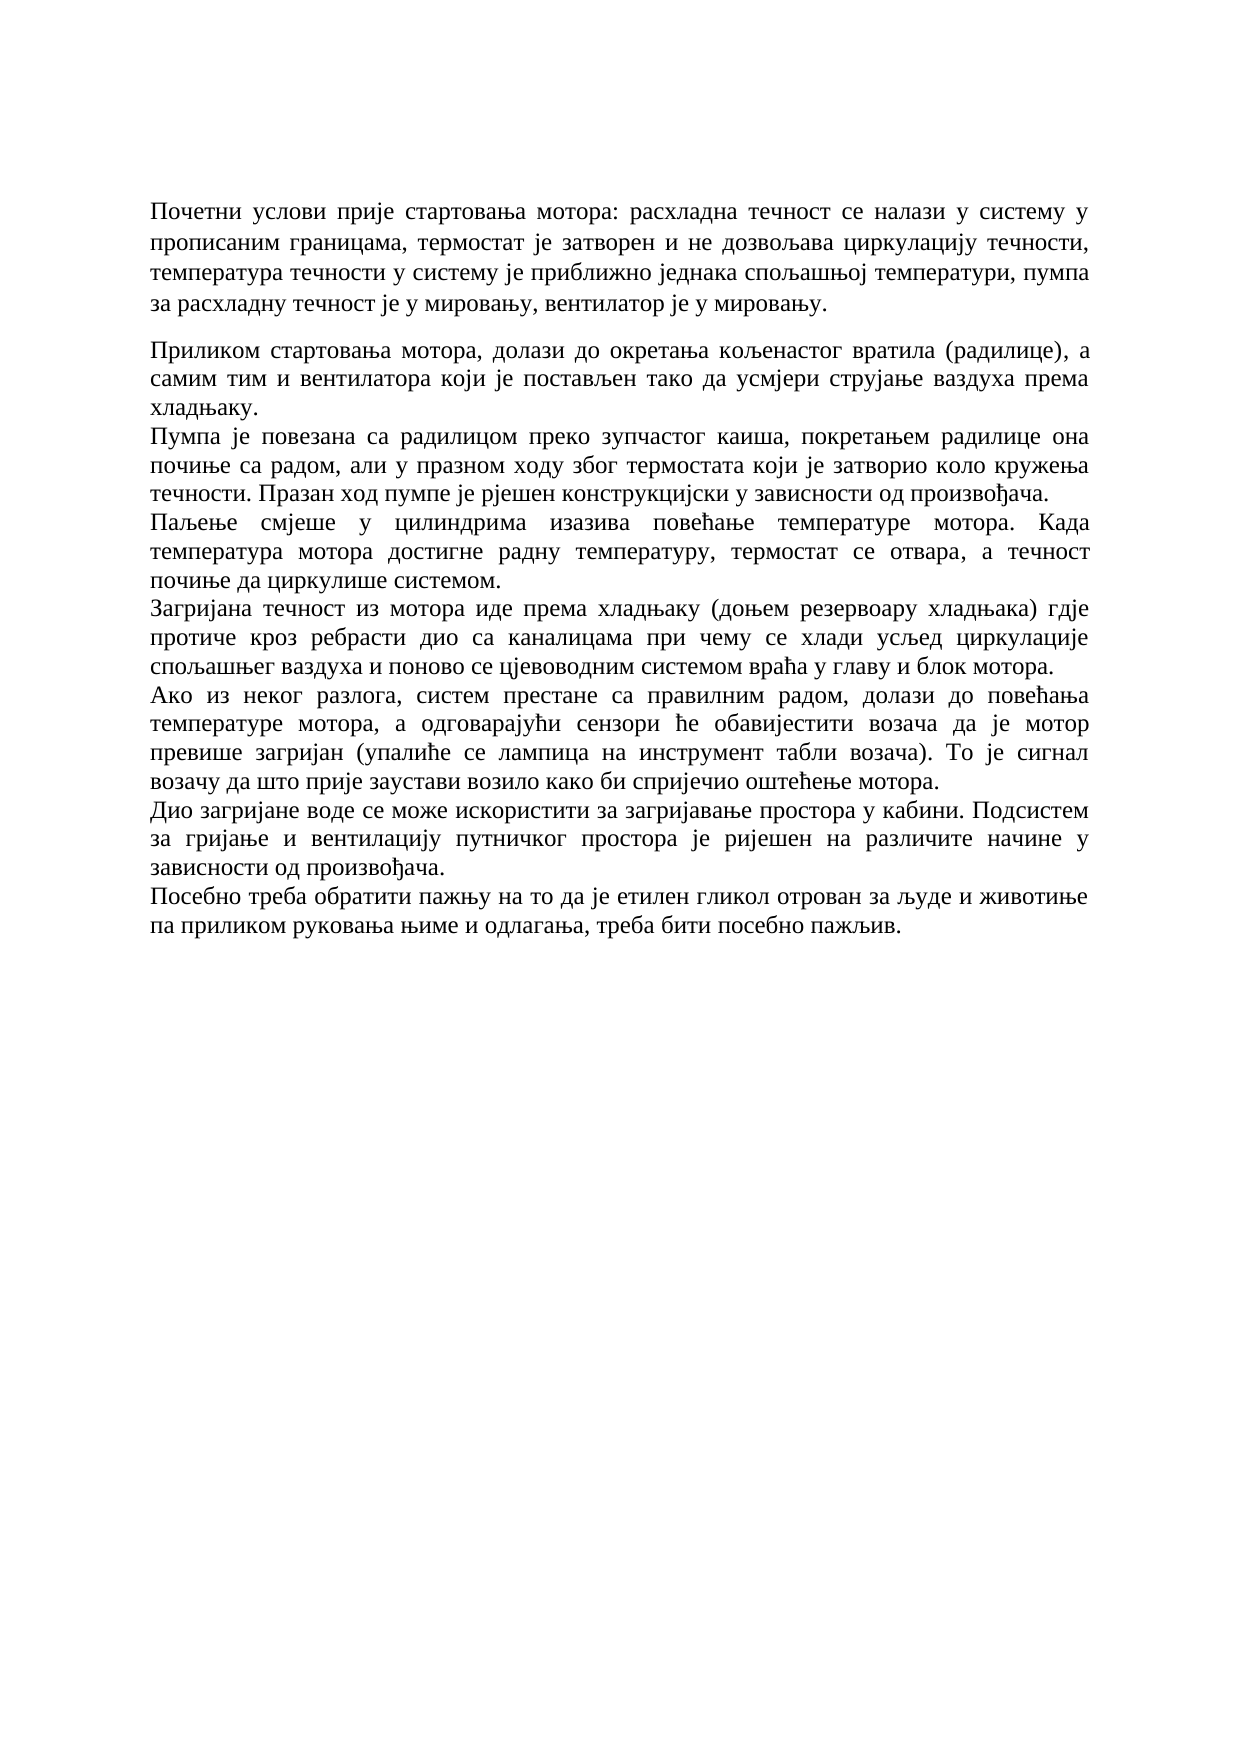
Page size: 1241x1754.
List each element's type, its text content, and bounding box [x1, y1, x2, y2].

text Загријана течност из мотора иде према хладњаку (доњем резервоару хладњака) гдје протиче кроз ребрасти дио са каналицама при чему се хлади усљед циркулације спољашњег ваздуха и поново се цјевоводним системом враћа у главу и блок мотора. [150, 593, 1090, 680]
text Приликом стартовања мотора, долази до окретања кољенастог вратила (радилице), а самим тим и вентилатора који је постављен тако да усмјери струјање ваздуха према хладњаку. [150, 335, 1090, 421]
text Почетни услови прије стартовања мотора: расхладна течност се налази у систему у прописаним границама, термостат је затворен и не дозвољава циркулацију течности, температура течности у систему је приближно једнака спољашњој температури, пумпа за расхладну течност је у мировању, вентилатор је у мировању. [150, 196, 1090, 316]
text Посебно треба обратити пажњу на то да је етилен гликол отрован за људе и животиње па приликом руковања њиме и одлагања, треба бити посебно пажљив. [150, 881, 1090, 938]
text Дио загријане воде се може искористити за загријавање простора у кабини. Подсистем за гријање и вентилацију путничког простора је ријешен на различите начине у зависности од произвођача. [150, 795, 1090, 881]
text Паљење смјеше у цилиндрима изазива повећање температуре мотора. Када температура мотора достигне радну температуру, термостат се отвара, а течност почиње да циркулише системом. [150, 507, 1090, 593]
text Ако из неког разлога, систем престане са правилним радом, долази до повећања температуре мотора, а одговарајући сензори ће обавијестити возача да је мотор превише загријан (упалиће се лампица на инструмент табли возача). То је сигнал возачу да што прије заустави возило како би спријечио оштећење мотора. [150, 680, 1090, 795]
text Пумпа је повезана са радилицом преко зупчастог каиша, покретањем радилице она почиње са радом, али у празном ходу због термостата који је затворио коло кружења течности. Празан ход пумпе је рјешен конструкцијски у зависности од произвођача. [150, 421, 1090, 507]
